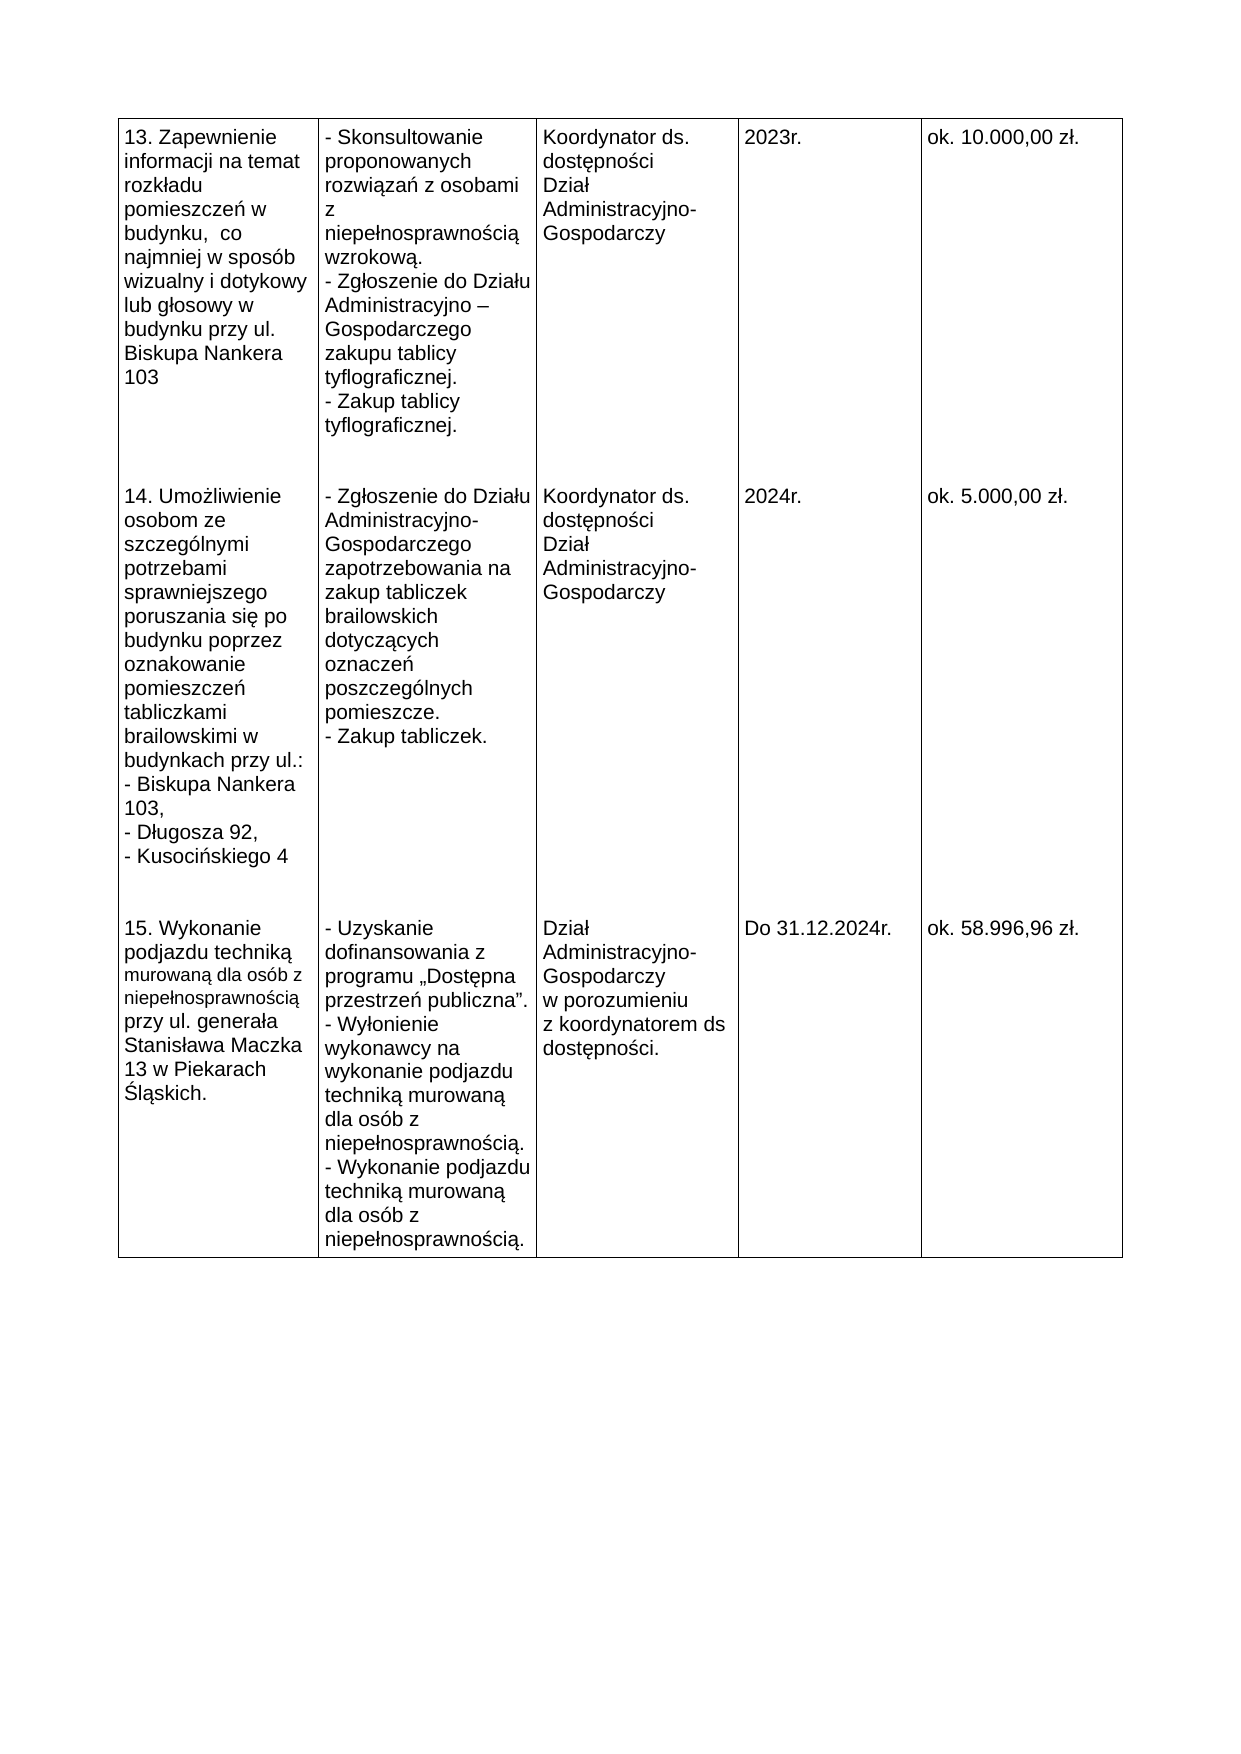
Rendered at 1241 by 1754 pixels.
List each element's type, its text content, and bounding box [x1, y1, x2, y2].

table_cell 13. Zapewnienie informacji na temat rozkładu pomieszczeń w budynku, co najmniej w sposób wizualny i dotykowy lub głosowy w budynku przy ul. Biskupa Nankera 103 14. Umożliwienie osobom ze szczególnymi potrzebami sprawniejszego poruszania się po budynku poprzez oznakowanie pomieszczeń tabliczkami brailowskimi w budynkach przy ul.: - Biskupa Nankera 103, - Długosza 92, - Kusocińskiego 4 15. Wykonanie podjazdu techniką murowaną dla osób z niepełnosprawnością przy ul. generała Stanisława Maczka 13 w Piekarach Śląskich. [119, 119, 318, 1257]
table_cell Koordynator ds. dostępności Dział Administracyjno-Gospodarczy Koordynator ds. dostępności Dział Administracyjno-Gospodarczy Dział Administracyjno-Gospodarczy w porozumieniu z koordynatorem ds dostępności. [537, 119, 738, 1257]
table_cell - Skonsultowanie proponowanych rozwiązań z osobami z niepełnosprawnością wzrokową. - Zgłoszenie do Działu Administracyjno – Gospodarczego zakupu tablicy tyflograficznej. - Zakup tablicy tyflograficznej. - Zgłoszenie do Działu Administracyjno-Gospodarczego zapotrzebowania na zakup tabliczek brailowskich dotyczących oznaczeń poszczególnych pomieszcze. - Zakup tabliczek. - Uzyskanie dofinansowania z programu „Dostępna przestrzeń publiczna”. - Wyłonienie wykonawcy na wykonanie podjazdu techniką murowaną dla osób z niepełnosprawnością. - Wykonanie podjazdu techniką murowaną dla osób z niepełnosprawnością. [319, 119, 536, 1257]
table_cell 2023r. 2024r. Do 31.12.2024r. [739, 119, 921, 1257]
table_cell ok. 10.000,00 zł. ok. 5.000,00 zł. ok. 58.996,96 zł. [922, 119, 1122, 1257]
